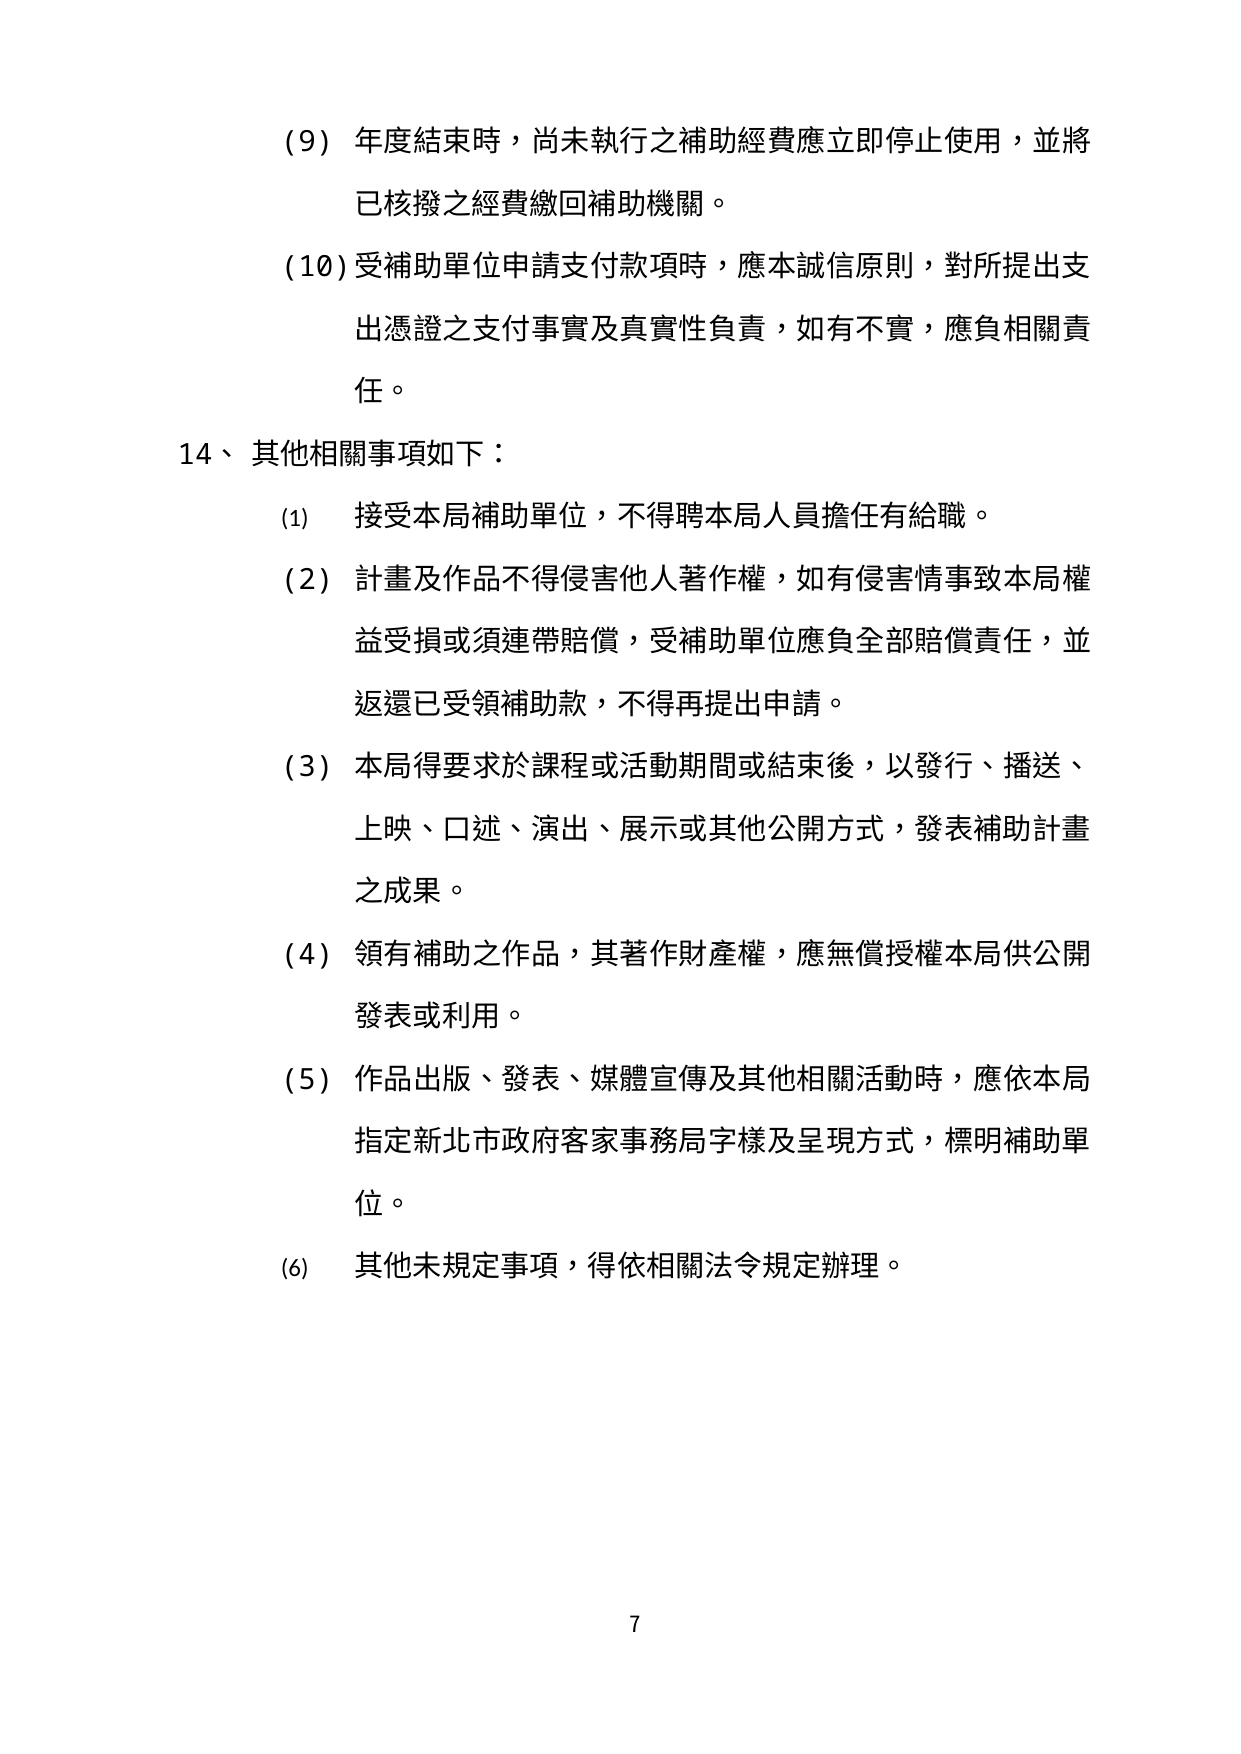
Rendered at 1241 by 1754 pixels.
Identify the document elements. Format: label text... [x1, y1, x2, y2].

list 領有補助之作品，其著作財產權，應無償授權本局供公開發表或利用。 [281, 910, 1092, 1035]
list 作品出版、發表、媒體宣傳及其他相關活動時，應依本局指定新北市政府客家事務局字樣及呈現方式，標明補助單位。 [281, 1035, 1092, 1222]
list 計畫及作品不得侵害他人著作權，如有侵害情事致本局權益受損或須連帶賠償，受補助單位應負全部賠償責任，並返還已受領補助款，不得再提出申請。 [281, 535, 1092, 722]
list 本局得要求於課程或活動期間或結束後，以發行、播送、上映、口述、演出、展示或其他公開方式，發表補助計畫之成果。 [281, 722, 1092, 910]
list 受補助單位申請支付款項時，應本誠信原則，對所提出支出憑證之支付事實及真實性負責，如有不實，應負相關責任。 [281, 222, 1092, 410]
list 其他相關事項如下： [177, 410, 1092, 472]
list 其他未規定事項，得依相關法令規定辦理。 [281, 1222, 1092, 1285]
list 接受本局補助單位，不得聘本局人員擔任有給職。 [281, 472, 1092, 535]
list 年度結束時，尚未執行之補助經費應立即停止使用，並將已核撥之經費繳回補助機關。 [281, 97, 1092, 222]
